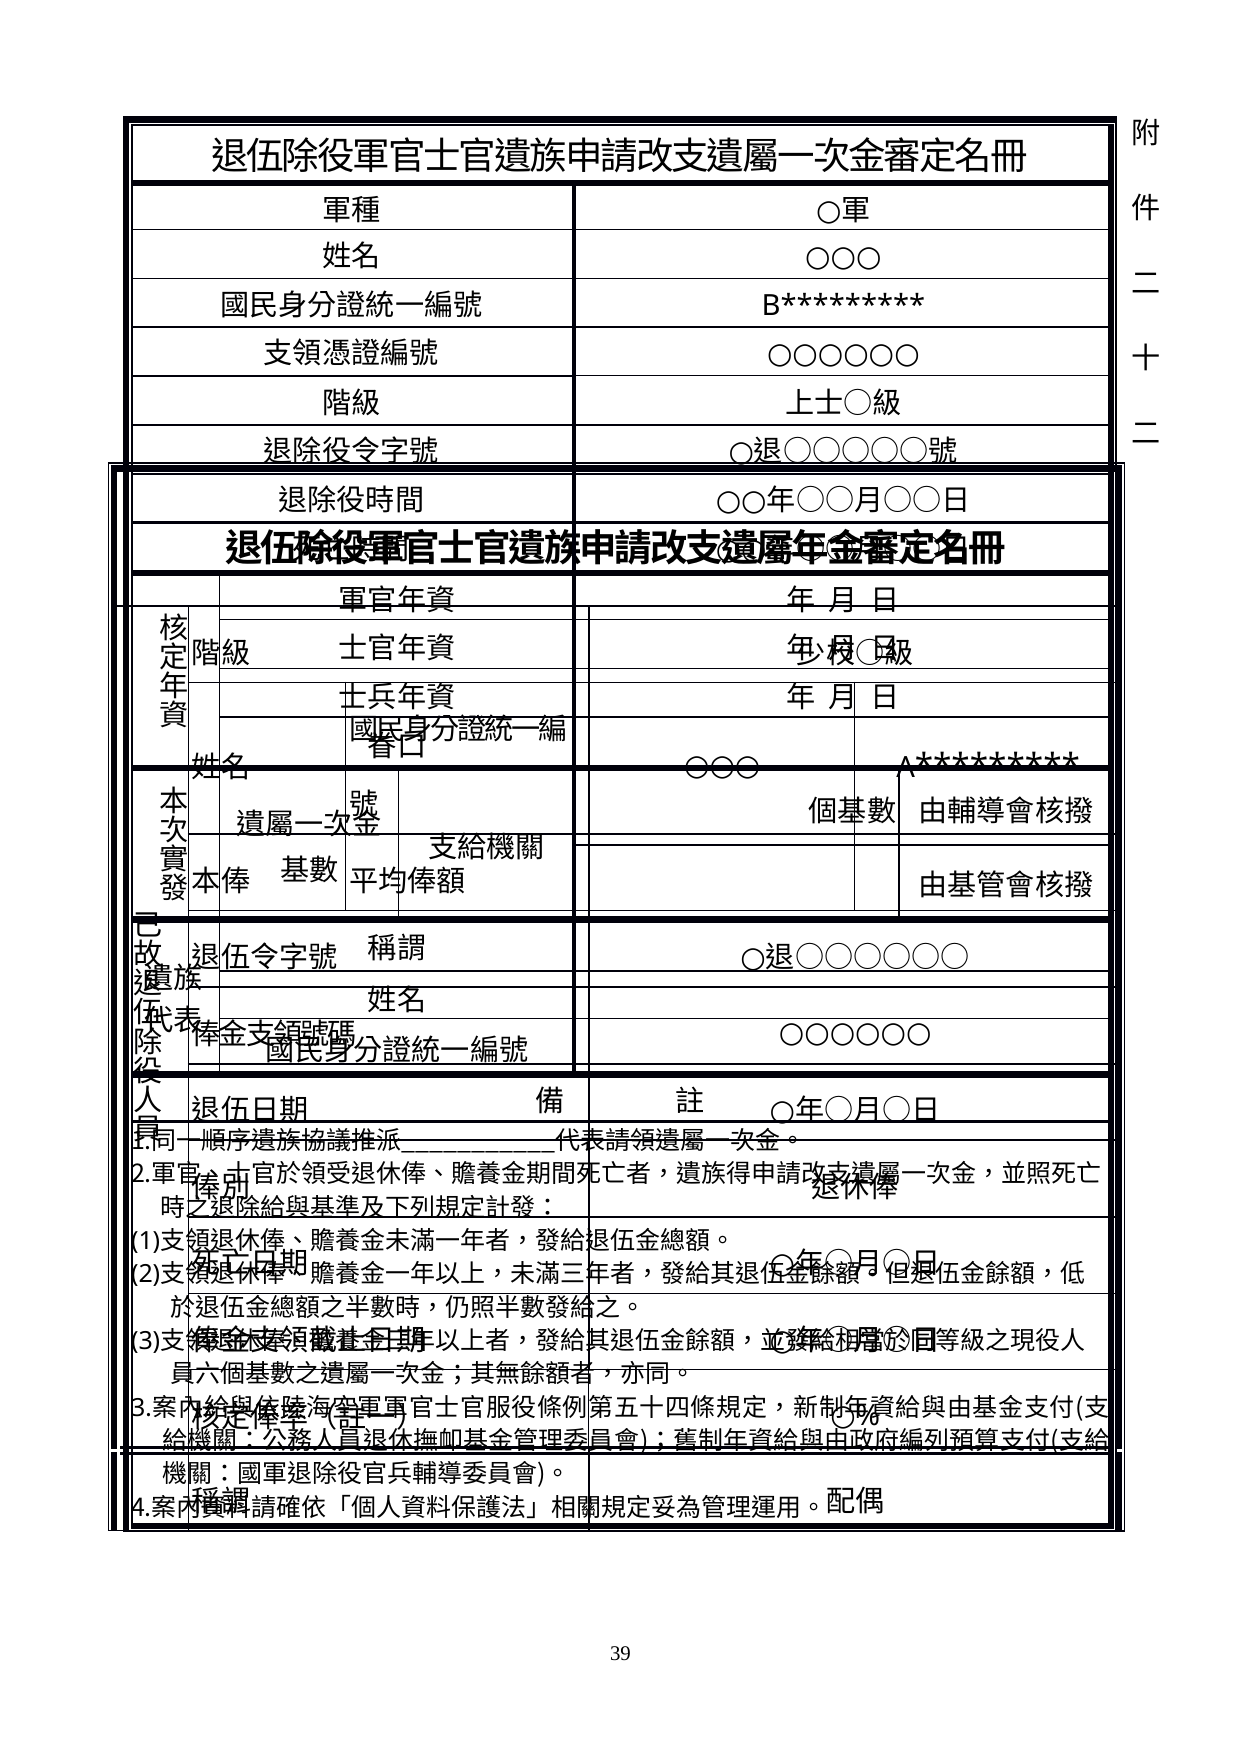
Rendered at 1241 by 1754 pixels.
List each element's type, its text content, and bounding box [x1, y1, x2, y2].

table_cell 遺族 代表 [133, 923, 219, 1071]
table_cell [113, 1446, 123, 1530]
table_cell 上士○級 [576, 376, 1108, 424]
table_cell 軍官年資 [220, 576, 572, 619]
table_cell 姓名 [133, 230, 572, 278]
table_header 退伍除役軍官士官遺族申請改支遺屬一次金審定名冊 [133, 126, 1108, 180]
table_header 退伍除役軍官士官遺族申請改支遺屬年金審定名冊 [117, 472, 123, 605]
table_cell [576, 923, 1108, 970]
table_cell 遺屬一次金基數 [220, 771, 398, 916]
table_cell 死亡時間 [133, 524, 572, 570]
table_cell ○○年○○月○○日 [576, 524, 1108, 570]
table_cell 稱謂 [220, 923, 572, 970]
table_cell 國民身分證統一編號 [133, 279, 572, 326]
table_cell 由基管會核撥 [900, 846, 1108, 916]
table_cell 眷口 [220, 718, 572, 765]
table_cell [576, 1019, 1108, 1071]
table_cell [576, 972, 1108, 1018]
table_cell 軍種 [133, 186, 572, 229]
table_cell 階級 [133, 377, 572, 424]
table_cell 核定年資 [133, 576, 219, 765]
table_cell 個基數 [576, 771, 898, 844]
table_cell 退除役時間 [133, 475, 572, 521]
table_cell 本次實發 [133, 771, 219, 916]
table_cell B********* [576, 279, 1108, 326]
table_cell 姓名 [220, 972, 572, 1018]
table_cell 已故退伍除役人員 [117, 607, 123, 1446]
table_cell 年 月 日 [576, 620, 1108, 668]
table_cell 國民身分證統一編號 [220, 1019, 572, 1071]
table_cell 年 月 日 [576, 669, 1108, 716]
table_cell [576, 846, 898, 916]
table_cell 年 月 日 [576, 576, 1108, 619]
table_cell ○退○○○○○號 [576, 426, 1108, 473]
table_cell ○○○○○○ [576, 328, 1108, 375]
table_cell 由輔導會核撥 [900, 771, 1108, 844]
table_cell 1.同一順序遺族協議推派___________代表請領遺屬一次金。 2.軍官、士官於領受退休俸、贍養金期間死亡者，遺族得申請改支遺屬一次金，並照死亡時之退除給與基準及下列規定計發： (1)支領退休俸、贍養金未滿一年者，發給退伍金總額。 (2)支領退休俸、贍養金一年以上，未滿三年者，發給其退伍金餘額。但退伍金餘額，低於退伍金總額之半數時，仍照半數發給之。 (3)支領退休俸、贍養金三年以上者，發給其退伍金餘額，並發給相當於同等級之現役人員六個基數之遺屬一次金；其無餘額者，亦同。 3.案內給與依陸海空軍軍官士官服役條例第五十四條規定，新制年資給與由基金支付(支給機關：公務人員退休撫卹基金管理委員會)；舊制年資給與由政府編列預算支付(支給機關：國軍退除役官兵輔導委員會)。 4.案內資料請確依「個人資料保護法」相關規定妥為管理運用。 [133, 1123, 1108, 1523]
text 附件二十二 [71, 87, 1169, 462]
table_cell ○○○ [576, 230, 1108, 278]
table_cell 士兵年資 [220, 669, 572, 716]
table_cell 支給機關 [399, 771, 572, 916]
table_cell [576, 718, 1108, 765]
table_cell 士官年資 [220, 620, 572, 668]
table_cell ○○年○○月○○日 [576, 475, 1108, 521]
table_cell 支領憑證編號 [133, 328, 572, 375]
table_cell 備 註 [133, 1078, 1108, 1120]
table_cell 退除役令字號 [133, 426, 572, 473]
table_cell ○軍 [576, 186, 1108, 229]
